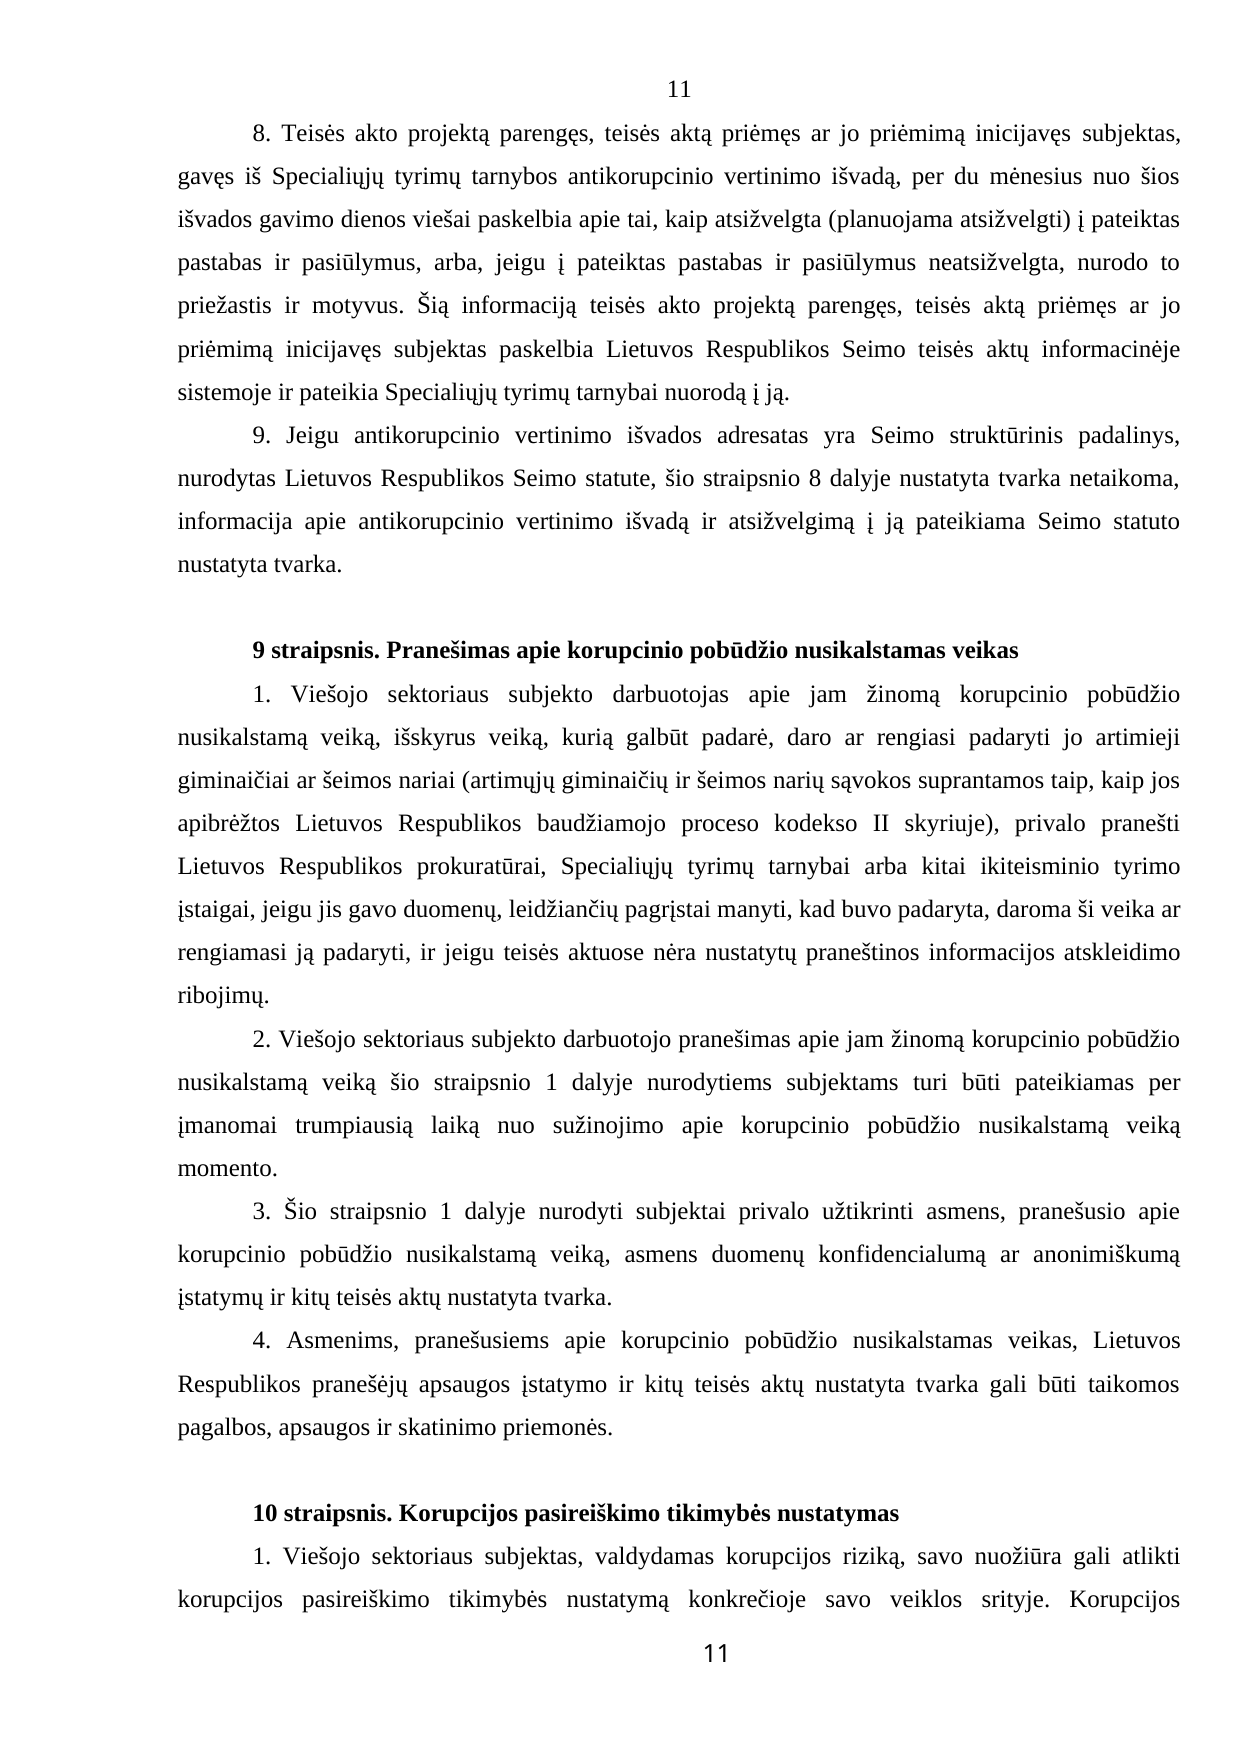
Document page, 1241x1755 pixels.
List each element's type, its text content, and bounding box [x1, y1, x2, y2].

text 9 straipsnis. Pranešimas apie korupcinio pobūdžio nusikalstamas veikas [177, 636, 1181, 664]
text 1. Viešojo sektoriaus subjekto darbuotojas apie jam žinomą korupcinio pobūdžio nusikalstamą veiką, išskyrus veiką, kurią galbūt padarė, daro ar rengiasi padaryti jo artimieji giminaičiai ar šeimos nariai (artimųjų giminaičių ir šeimos narių sąvokos suprantamos taip, kaip jos apibrėžtos Lietuvos Respublikos baudžiamojo proceso kodekso II skyriuje), privalo pranešti Lietuvos Respublikos prokuratūrai, Specialiųjų tyrimų tarnybai arba kitai ikiteisminio tyrimo įstaigai, jeigu jis gavo duomenų, leidžiančių pagrįstai manyti, kad buvo padaryta, daroma ši veika ar rengiamasi ją padaryti, ir jeigu teisės aktuose nėra nustatytų praneštinos informacijos atskleidimo ribojimų. [177, 679, 1181, 1009]
text 3. Šio straipsnio 1 dalyje nurodyti subjektai privalo užtikrinti asmens, pranešusio apie korupcinio pobūdžio nusikalstamą veiką, asmens duomenų konfidencialumą ar anonimiškumą įstatymų ir kitų teisės aktų nustatyta tvarka. [177, 1196, 1181, 1311]
text 10 straipsnis. Korupcijos pasireiškimo tikimybės nustatymas [177, 1498, 1181, 1527]
text 9. Jeigu antikorupcinio vertinimo išvados adresatas yra Seimo struktūrinis padalinys, nurodytas Lietuvos Respublikos Seimo statute, šio straipsnio 8 dalyje nustatyta tvarka netaikoma, informacija apie antikorupcinio vertinimo išvadą ir atsižvelgimą į ją pateikiama Seimo statuto nustatyta tvarka. [177, 420, 1181, 578]
text 1. Viešojo sektoriaus subjektas, valdydamas korupcijos riziką, savo nuožiūra gali atlikti korupcijos pasireiškimo tikimybės nustatymą konkrečioje savo veiklos srityje. Korupcijos [177, 1541, 1181, 1613]
text 8. Teisės akto projektą parengęs, teisės aktą priėmęs ar jo priėmimą inicijavęs subjektas, gavęs iš Specialiųjų tyrimų tarnybos antikorupcinio vertinimo išvadą, per du mėnesius nuo šios išvados gavimo dienos viešai paskelbia apie tai, kaip atsižvelgta (planuojama atsižvelgti) į pateiktas pastabas ir pasiūlymus, arba, jeigu į pateiktas pastabas ir pasiūlymus neatsižvelgta, nurodo to priežastis ir motyvus. Šią informaciją teisės akto projektą parengęs, teisės aktą priėmęs ar jo priėmimą inicijavęs subjektas paskelbia Lietuvos Respublikos Seimo teisės aktų informacinėje sistemoje ir pateikia Specialiųjų tyrimų tarnybai nuorodą į ją. [177, 118, 1181, 406]
text 4. Asmenims, pranešusiems apie korupcinio pobūdžio nusikalstamas veikas, Lietuvos Respublikos pranešėjų apsaugos įstatymo ir kitų teisės aktų nustatyta tvarka gali būti taikomos pagalbos, apsaugos ir skatinimo priemonės. [177, 1326, 1181, 1441]
text 2. Viešojo sektoriaus subjekto darbuotojo pranešimas apie jam žinomą korupcinio pobūdžio nusikalstamą veiką šio straipsnio 1 dalyje nurodytiems subjektams turi būti pateikiamas per įmanomai trumpiausią laiką nuo sužinojimo apie korupcinio pobūdžio nusikalstamą veiką momento. [177, 1024, 1181, 1182]
